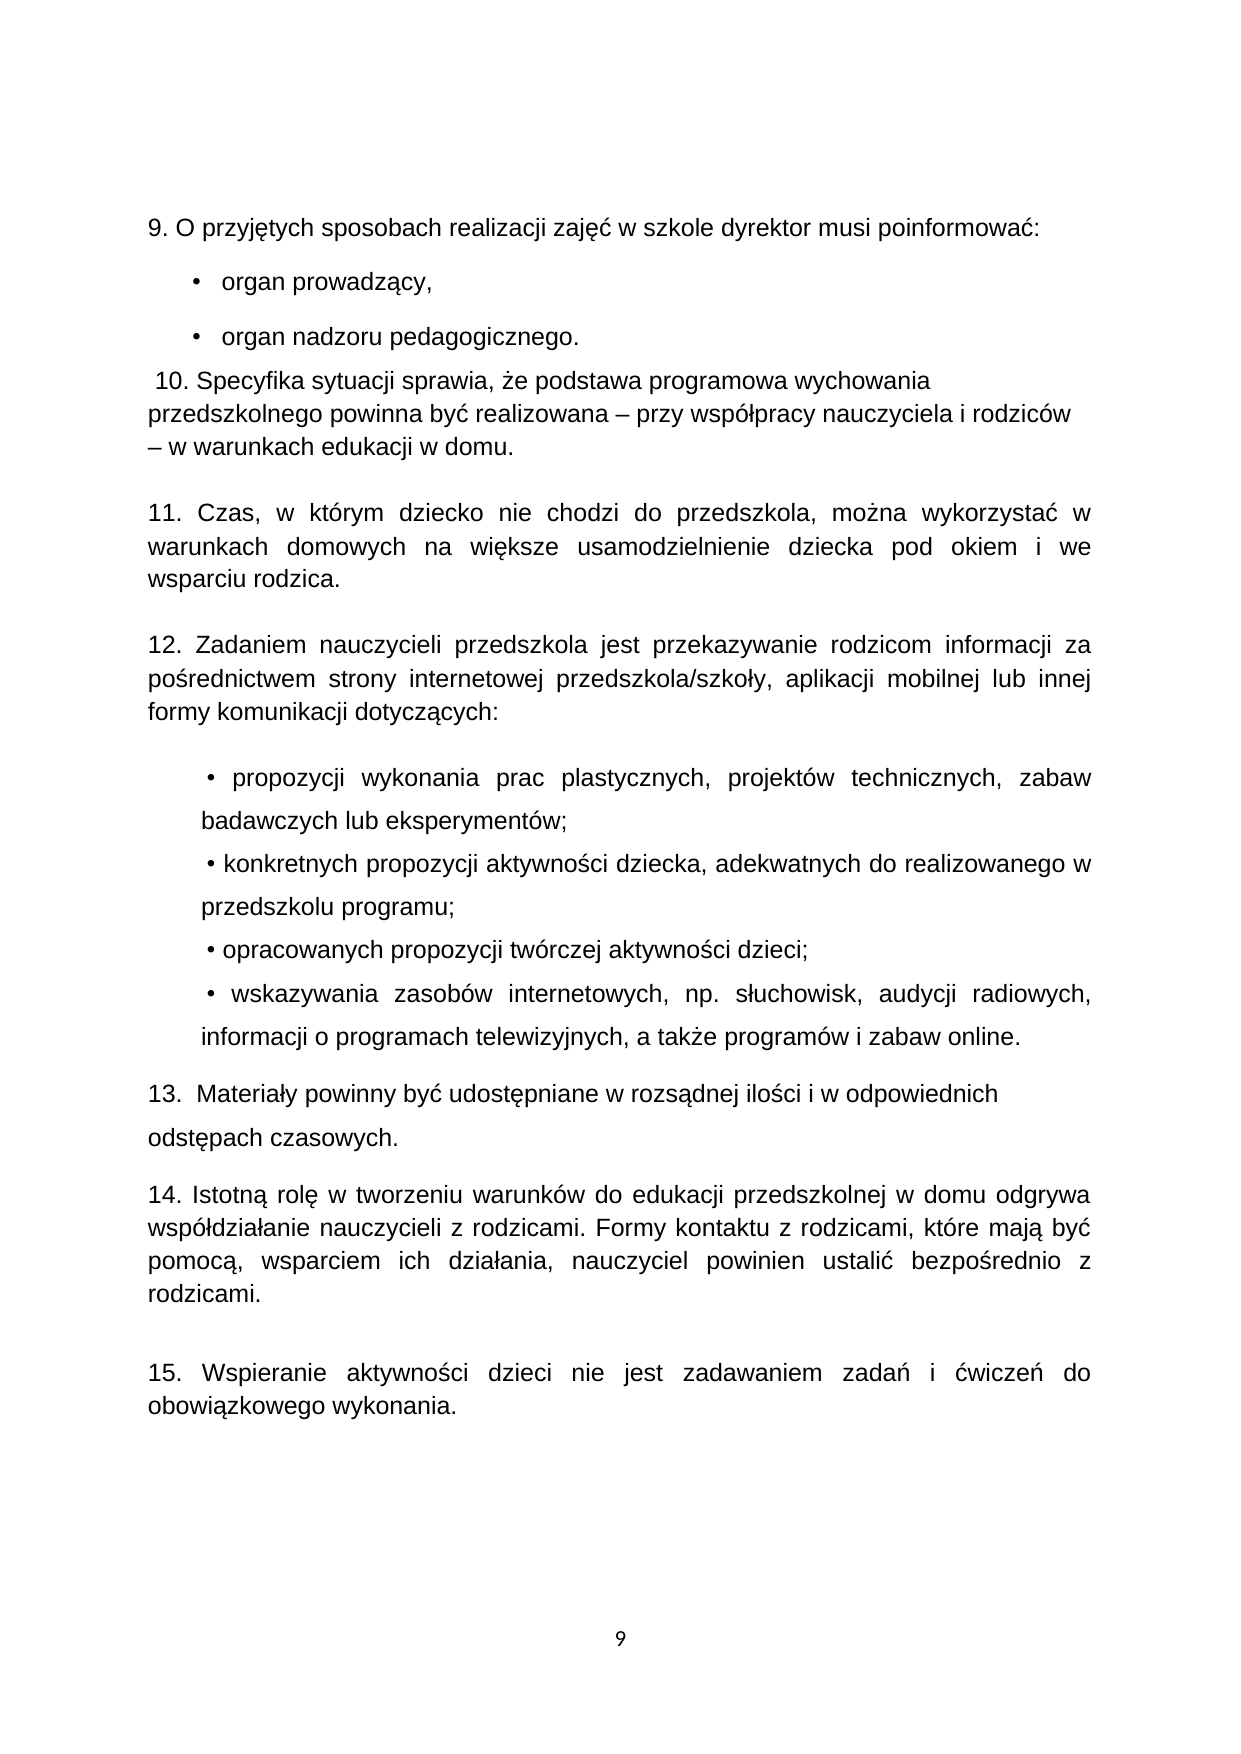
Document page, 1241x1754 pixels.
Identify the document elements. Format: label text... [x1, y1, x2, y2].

list propozycji wykonania prac plastycznych, projektów technicznych, zabaw badawczych lub eksperymentów; [201, 763, 1093, 834]
text 14. Istotną rolę w tworzeniu warunków do edukacji przedszkolnej w domu odgrywa współdziałanie nauczycieli z rodzicami. Formy kontaktu z rodzicami, które mają być pomocą, wsparciem ich działania, nauczyciel powinien ustalić bezpośrednio z rodzicami. [148, 1180, 1093, 1308]
list organ nadzoru pedagogicznego. [192, 312, 1093, 351]
list 13. Materiały powinny być udostępniane w rozsądnej ilości i w odpowiednich odstępach czasowych. [148, 1079, 1093, 1151]
list opracowanych propozycji twórczej aktywności dzieci; [201, 935, 1093, 964]
text 9. O przyjętych sposobach realizacji zajęć w szkole dyrektor musi poinformować: [148, 202, 1093, 241]
text 11. Czas, w którym dziecko nie chodzi do przedszkola, można wykorzystać w warunkach domowych na większe usamodzielnienie dziecka pod okiem i we wsparciu rodzica. [148, 498, 1093, 593]
text 15. Wspieranie aktywności dzieci nie jest zadawaniem zadań i ćwiczeń do obowiązkowego wykonania. [148, 1358, 1093, 1420]
list wskazywania zasobów internetowych, np. słuchowisk, audycji radiowych, informacji o programach telewizyjnych, a także programów i zabaw online. [201, 978, 1093, 1051]
text 10. Specyfika sytuacji sprawia, że podstawa programowa wychowania przedszkolnego powinna być realizowana – przy współpracy nauczyciela i rodziców – w warunkach edukacji w domu. [148, 366, 1093, 461]
list konkretnych propozycji aktywności dziecka, adekwatnych do realizowanego w przedszkolu programu; [201, 849, 1093, 921]
text 12. Zadaniem nauczycieli przedszkola jest przekazywanie rodzicom informacji za pośrednictwem strony internetowej przedszkola/szkoły, aplikacji mobilnej lub innej formy komunikacji dotyczących: [148, 631, 1093, 725]
list organ prowadzący, [192, 257, 1093, 296]
